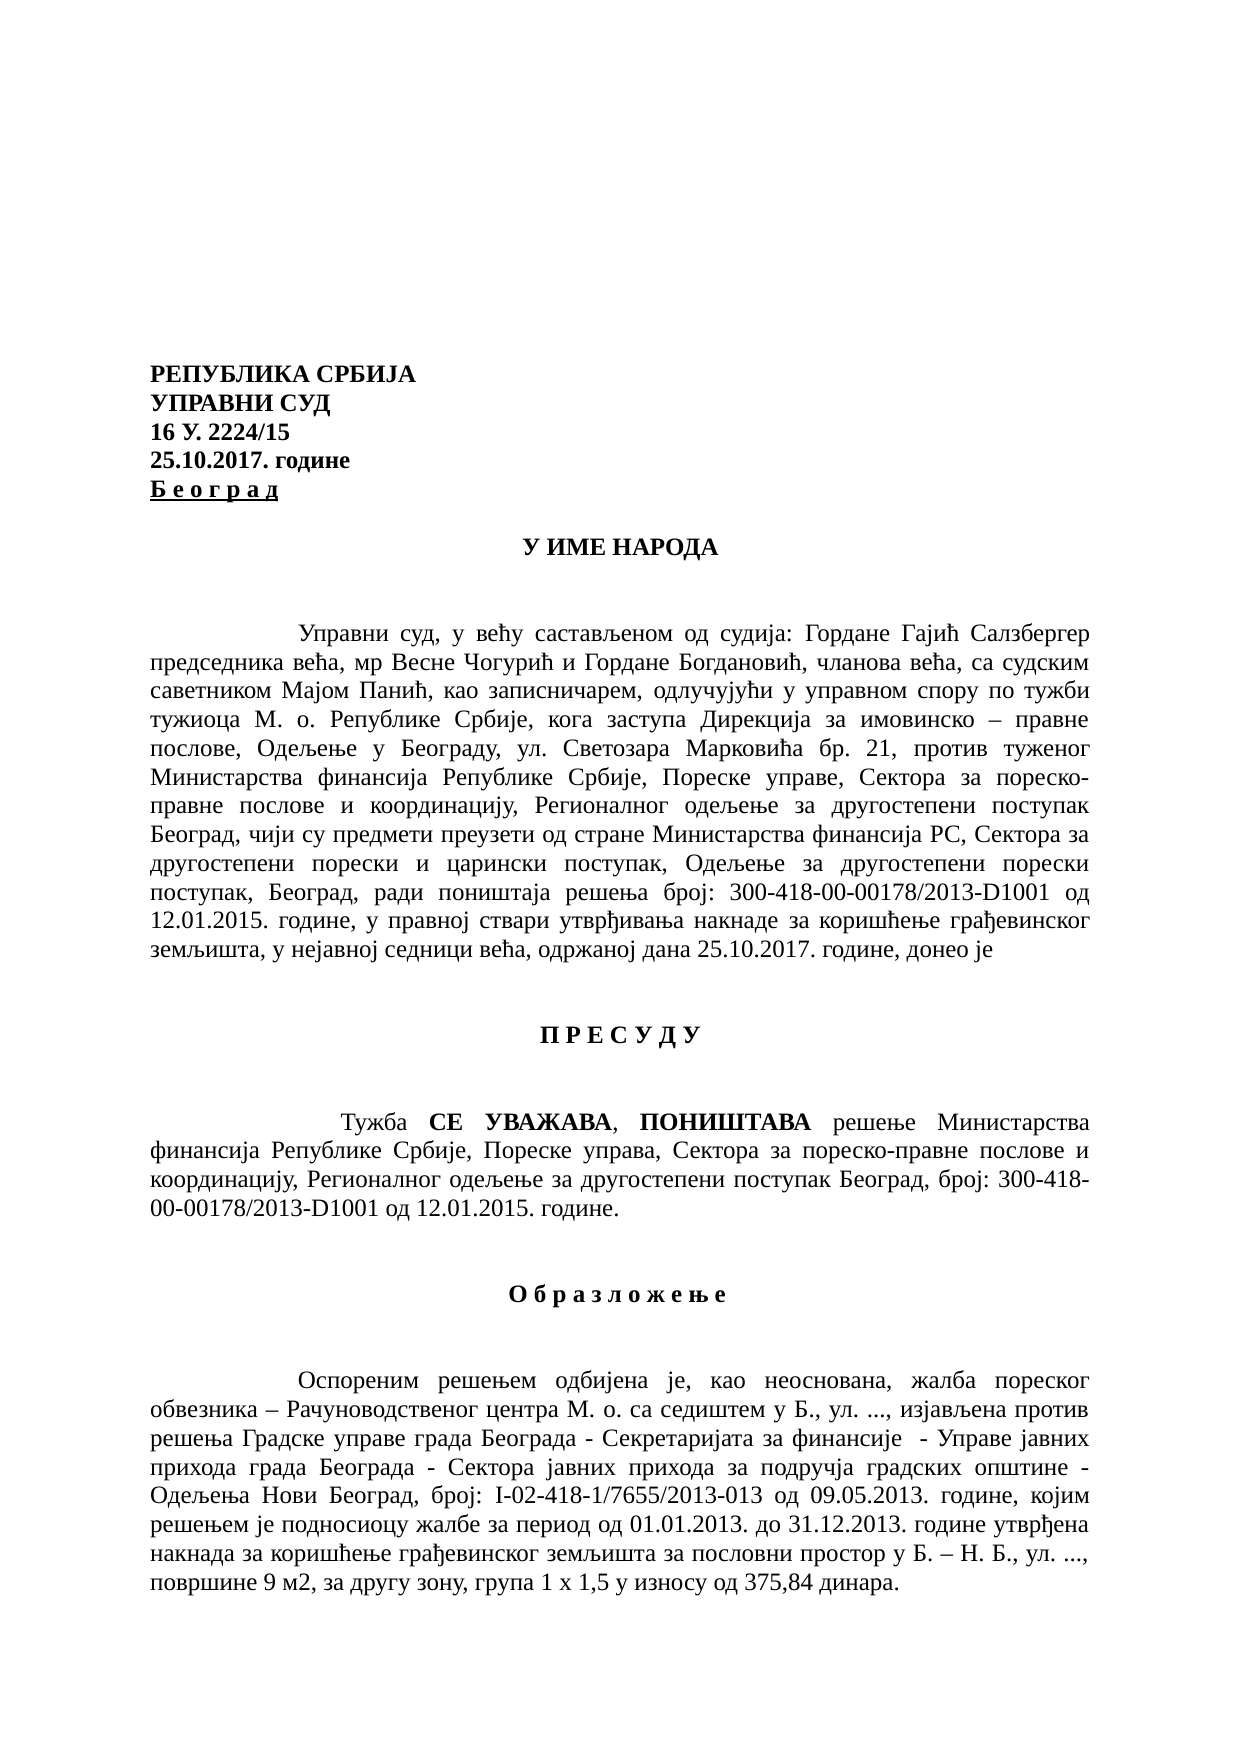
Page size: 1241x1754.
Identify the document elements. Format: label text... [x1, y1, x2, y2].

text УПРАВНИ СУД [150, 388, 1090, 417]
text О б р а з л о ж е њ е [150, 1279, 1090, 1308]
text 25.10.2017. године [150, 445, 1090, 474]
text Тужба СЕ УВАЖАВА, ПОНИШТАВА решење Министарства финансија Републике Србије, Пореске управа, Сектора за пореско-правне послове и координацију, Регионалног одељење за другостепени поступак Београд, број: 300-418-00-00178/2013-D1001 од 12.01.2015. године. [150, 1107, 1090, 1222]
text Управни суд, у већу састављеном од судија: Гордане Гајић Салзбергер председника већа, мр Весне Чогурић и Гордане Богдановић, чланова већа, са судским саветником Мајом Панић, као записничарем, одлучујући у управном спору по тужби тужиоца М. о. Републике Србије, кога заступа Дирекција за имовинско – правне послове, Одељење у Београду, ул. Светозара Марковића бр. 21, против туженог Министарства финансија Републике Србије, Пореске управе, Сектора за пореско-правне послове и координацију, Регионалног одељење за другостепени поступак Београд, чији су предмети преузети од стране Министарства финансија РС, Сектора за другостепени порески и царински поступак, Одељење за другостепени порески поступак, Београд, ради поништаја решења број: 300-418-00-00178/2013-D1001 од 12.01.2015. године, у правној ствари утврђивања накнаде за коришћење грађевинског земљишта, у нејавној седници већа, одржаној дана 25.10.2017. године, донео је [150, 618, 1090, 963]
text У ИМЕ НАРОДА [150, 532, 1090, 560]
text 16 У. 2224/15 [150, 417, 1090, 445]
text П Р Е С У Д У [150, 1020, 1090, 1049]
text Б е о г р а д [150, 474, 1090, 503]
text РЕПУБЛИКА СРБИЈА [150, 148, 1090, 388]
text Оспореним решењем одбијена је, као неоснована, жалба пореског обвезника – Рачуноводственог центра М. о. са седиштем у Б., ул. ..., изјављена против решења Градске управе града Београда - Секретаријата за финансије - Управе јавних прихода града Београда - Сектора јавних прихода за подручја градских општине - Одељења Нови Београд, број: I-02-418-1/7655/2013-013 од 09.05.2013. године, којим решењем је подносиоцу жалбе за период од 01.01.2013. до 31.12.2013. године утврђена накнада за коришћење грађевинског земљишта за пословни простор у Б. – Н. Б., ул. ..., површине 9 м2, за другу зону, група 1 х 1,5 у износу од 375,84 динара. [150, 1365, 1090, 1595]
